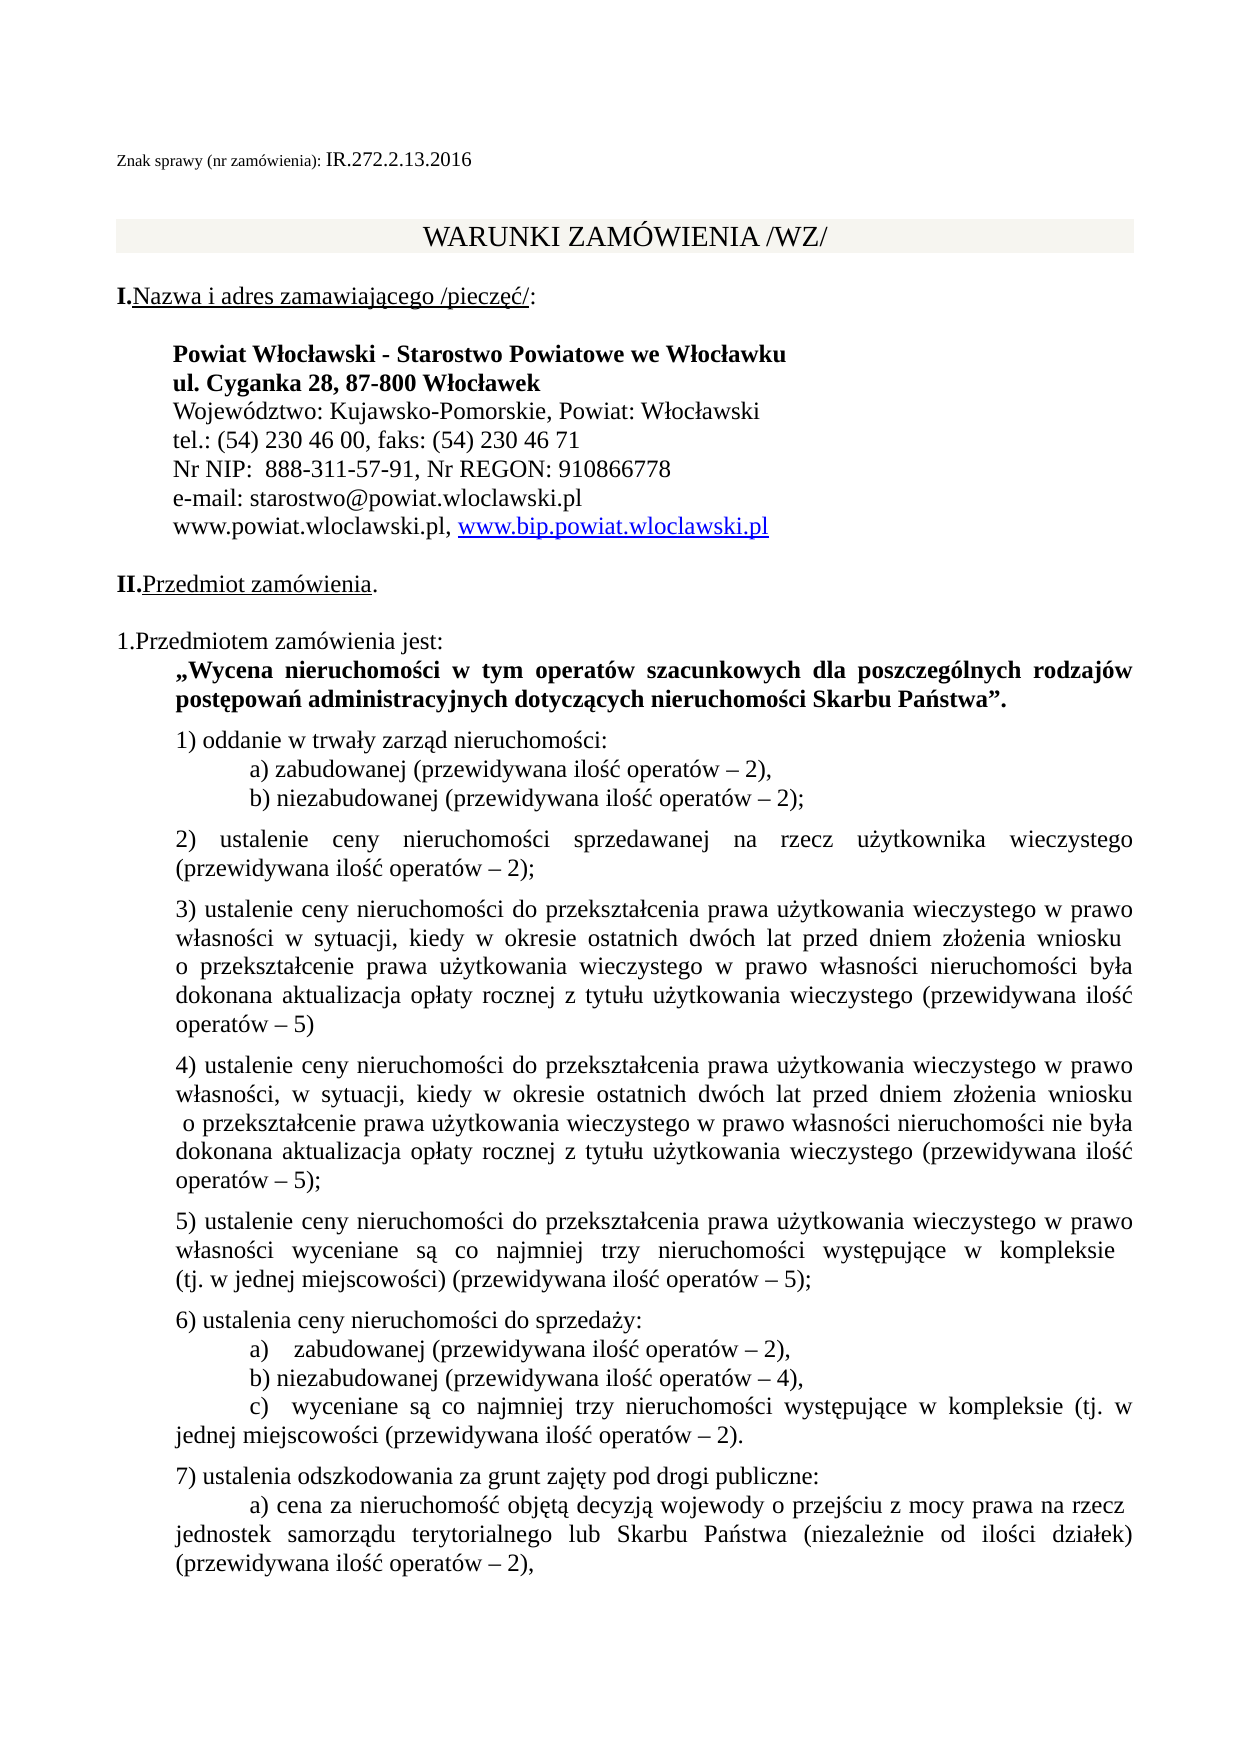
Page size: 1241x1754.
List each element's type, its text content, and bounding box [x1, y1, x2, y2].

text a) zabudowanej (przewidywana ilość operatów – 2), [175, 754, 1134, 783]
list Przedmiot zamówienia. [116, 569, 1134, 598]
text 1) oddanie w trwały zarząd nieruchomości: [175, 725, 1134, 754]
text Znak sprawy (nr zamówienia): IR.272.2.13.2016 [116, 147, 1134, 171]
text 2) ustalenie ceny nieruchomości sprzedawanej na rzecz użytkownika wieczystego (przewidywana ilość operatów – 2); [175, 824, 1134, 881]
text a) cena za nieruchomość objętą decyzją wojewody o przejściu z mocy prawa na rzecz jednostek samorządu terytorialnego lub Skarbu Państwa (niezależnie od ilości działek) (przewidywana ilość operatów – 2), [175, 1490, 1134, 1576]
text e-mail: starostwo@powiat.wloclawski.pl [173, 483, 1134, 511]
text 4) ustalenie ceny nieruchomości do przekształcenia prawa użytkowania wieczystego w prawo własności, w sytuacji, kiedy w okresie ostatnich dwóch lat przed dniem złożenia wniosku o przekształcenie prawa użytkowania wieczystego w prawo własności nieruchomości nie była dokonana aktualizacja opłaty rocznej z tytułu użytkowania wieczystego (przewidywana ilość operatów – 5); [175, 1050, 1134, 1194]
text c) wyceniane są co najmniej trzy nieruchomości występujące w kompleksie (tj. w jednej miejscowości (przewidywana ilość operatów – 2). [175, 1391, 1134, 1449]
text tel.: (54) 230 46 00, faks: (54) 230 46 71 [173, 425, 1134, 454]
text 6) ustalenia ceny nieruchomości do sprzedaży: [175, 1305, 1134, 1334]
list Przedmiotem zamówienia jest: [116, 626, 1134, 655]
text b) niezabudowanej (przewidywana ilość operatów – 4), [175, 1363, 1134, 1391]
text Nr NIP: 888-311-57-91, Nr REGON: 910866778 [173, 454, 1134, 483]
text 5) ustalenie ceny nieruchomości do przekształcenia prawa użytkowania wieczystego w prawo własności wyceniane są co najmniej trzy nieruchomości występujące w kompleksie (tj. w jednej miejscowości) (przewidywana ilość operatów – 5); [175, 1206, 1134, 1293]
text www.powiat.wloclawski.pl, www.bip.powiat.wloclawski.pl [173, 511, 1134, 540]
list Nazwa i adres zamawiającego /pieczęć/: [116, 281, 1134, 310]
text WARUNKI ZAMÓWIENIA /WZ/ [116, 219, 1134, 253]
text „Wycena nieruchomości w tym operatów szacunkowych dla poszczególnych rodzajów postępowań administracyjnych dotyczących nieruchomości Skarbu Państwa”. [175, 655, 1134, 713]
text 7) ustalenia odszkodowania za grunt zajęty pod drogi publiczne: [175, 1461, 1134, 1490]
text a) zabudowanej (przewidywana ilość operatów – 2), [175, 1334, 1134, 1363]
text Województwo: Kujawsko-Pomorskie, Powiat: Włocławski [173, 396, 1134, 425]
text b) niezabudowanej (przewidywana ilość operatów – 2); [175, 783, 1134, 811]
text Powiat Włocławski - Starostwo Powiatowe we Włocławku [173, 339, 1134, 368]
text ul. Cyganka 28, 87-800 Włocławek [173, 368, 1134, 396]
text 3) ustalenie ceny nieruchomości do przekształcenia prawa użytkowania wieczystego w prawo własności w sytuacji, kiedy w okresie ostatnich dwóch lat przed dniem złożenia wniosku o przekształcenie prawa użytkowania wieczystego w prawo własności nieruchomości była dokonana aktualizacja opłaty rocznej z tytułu użytkowania wieczystego (przewidywana ilość operatów – 5) [175, 894, 1134, 1038]
